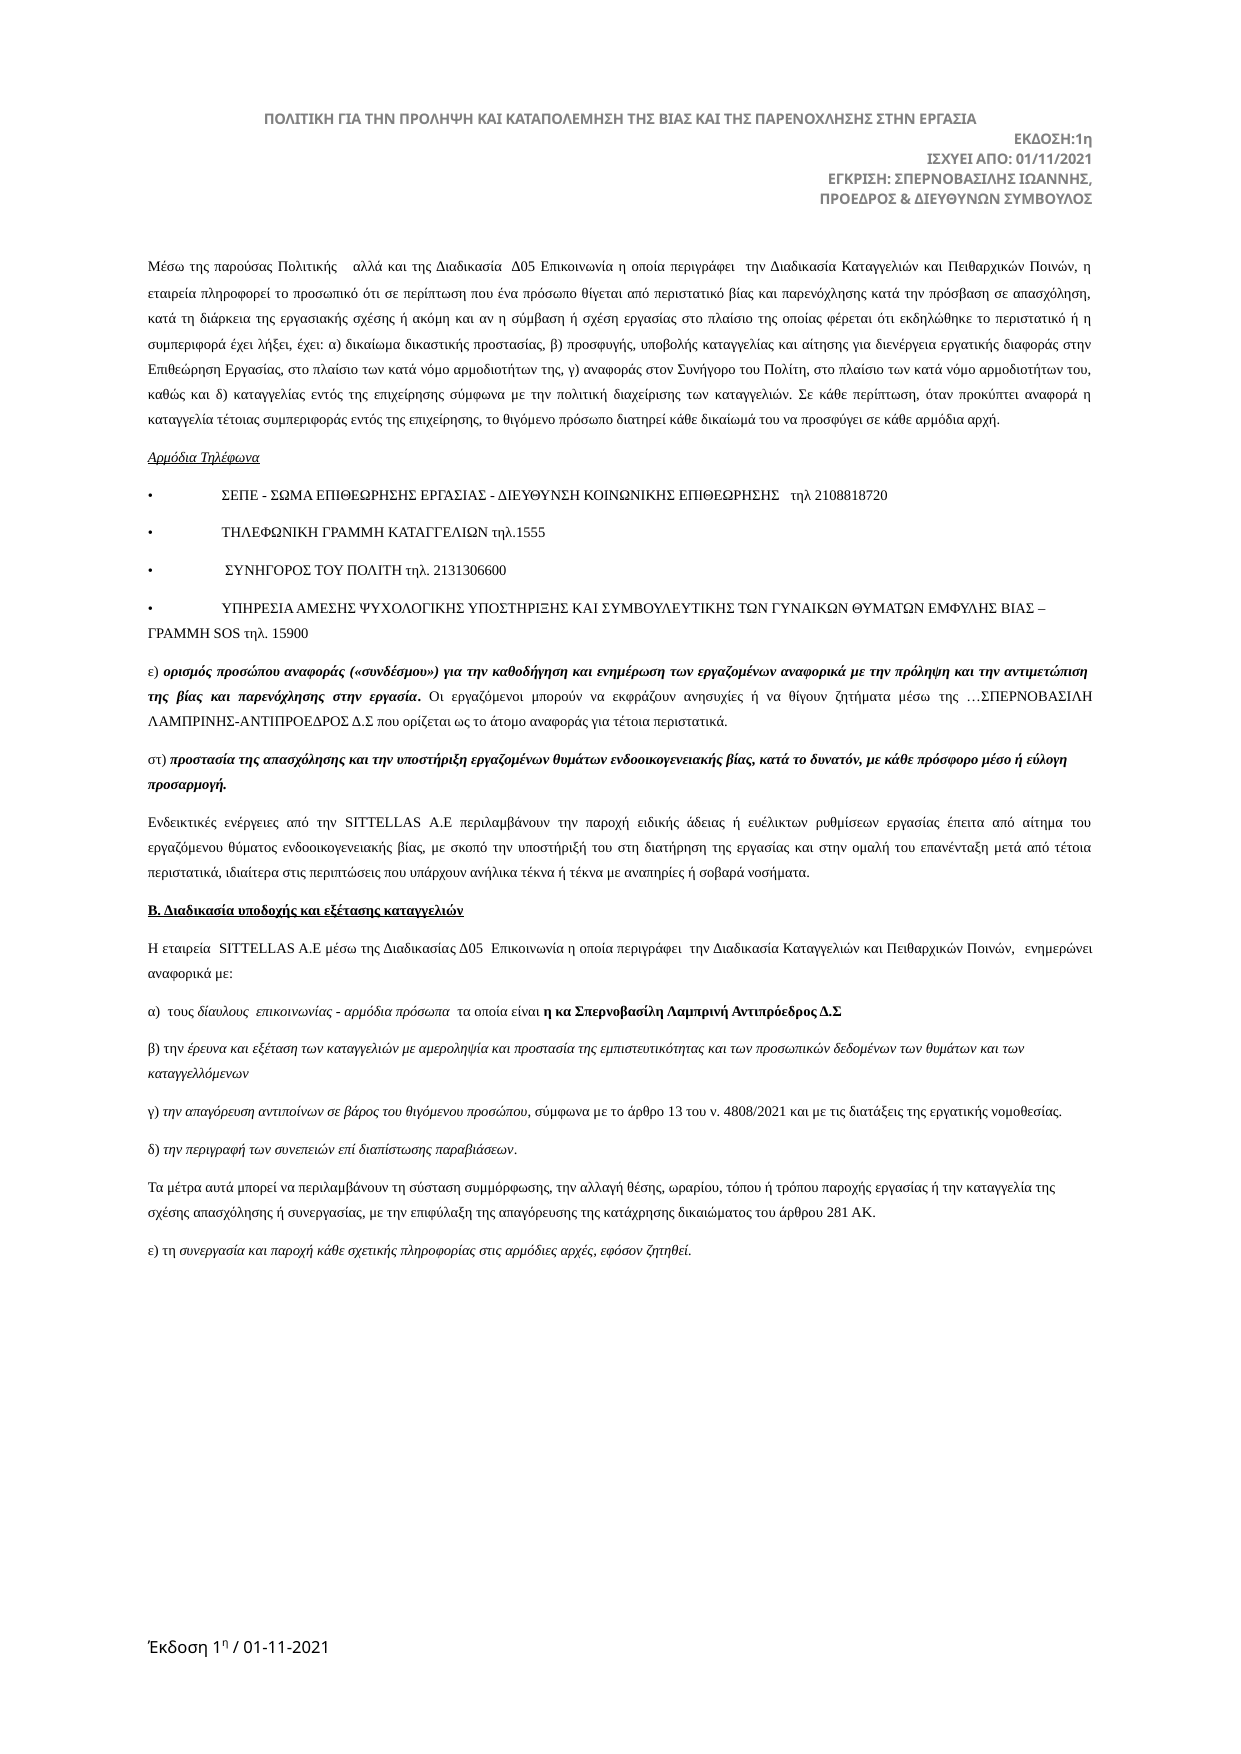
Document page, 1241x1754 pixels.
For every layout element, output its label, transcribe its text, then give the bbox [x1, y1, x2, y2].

text Αρμόδια Τηλέφωνα [148, 440, 1093, 466]
text Η εταιρεία SITTELLAS A.E μέσω της Διαδικασίας Δ05 Επικοινωνία η οποία περιγράφει την Διαδικασία Καταγγελιών και Πειθαρχικών Ποινών, ενημερώνει αναφορικά με: [148, 931, 1093, 981]
text • ΣΕΠΕ - ΣΩΜΑ ΕΠΙΘΕΩΡΗΣΗΣ ΕΡΓΑΣΙΑΣ - ΔΙΕΥΘΥΝΣΗ ΚΟΙΝΩΝΙΚΗΣ ΕΠΙΘΕΩΡΗΣΗΣ τηλ 2108818720 [148, 478, 1093, 503]
text • ΤΗΛΕΦΩΝΙΚΗ ΓΡΑΜΜΗ ΚΑΤΑΓΓΕΛΙΩΝ τηλ.1555 [148, 516, 1093, 541]
text στ) προστασία της απασχόλησης και την υποστήριξη εργαζομένων θυμάτων ενδοοικογενειακής βίας, κατά το δυνατόν, με κάθε πρόσφορο μέσο ή εύλογη προσαρμογή. [148, 742, 1093, 793]
text β) την έρευνα και εξέταση των καταγγελιών με αμεροληψία και προστασία της εμπιστευτικότητας και των προσωπικών δεδομένων των θυμάτων και των καταγγελλόμενων [148, 1032, 1093, 1082]
text δ) την περιγραφή των συνεπειών επί διαπίστωσης παραβιάσεων. [148, 1132, 1093, 1157]
text ε) ορισμός προσώπου αναφοράς («συνδέσμου») για την καθοδήγηση και ενημέρωση των εργαζομένων αναφορικά με την πρόληψη και την αντιμετώπιση της βίας και παρενόχλησης στην εργασία. Οι εργαζόμενοι μπορούν να εκφράζουν ανησυχίες ή να θίγουν ζητήματα μέσω της …ΣΠΕΡΝΟΒΑΣΙΛΗ ΛΑΜΠΡΙΝΗΣ-ΑΝΤΙΠΡΟΕΔΡΟΣ Δ.Σ που ορίζεται ως το άτομο αναφοράς για τέτοια περιστατικά. [148, 654, 1093, 730]
text • ΣΥΝΗΓΟΡΟΣ ΤΟΥ ΠΟΛΙΤΗ τηλ. 2131306600 [148, 553, 1093, 579]
text α) τους δίαυλους επικοινωνίας - αρμόδια πρόσωπα τα οποία είναι η κα Σπερνοβασίλη Λαμπρινή Αντιπρόεδρος Δ.Σ [148, 994, 1093, 1019]
text Μέσω της παρούσας Πολιτικής αλλά και της Διαδικασία Δ05 Επικοινωνία η οποία περιγράφει την Διαδικασία Καταγγελιών και Πειθαρχικών Ποινών, η εταιρεία πληροφορεί το προσωπικό ότι σε περίπτωση που ένα πρόσωπο θίγεται από περιστατικό βίας και παρενόχλησης κατά την πρόσβαση σε απασχόληση, κατά τη διάρκεια της εργασιακής σχέσης ή ακόμη και αν η σύμβαση ή σχέση εργασίας στο πλαίσιο της οποίας φέρεται ότι εκδηλώθηκε το περιστατικό ή η συμπεριφορά έχει λήξει, έχει: α) δικαίωμα δικαστικής προστασίας, β) προσφυγής, υποβολής καταγγελίας και αίτησης για διενέργεια εργατικής διαφοράς στην Επιθεώρηση Εργασίας, στο πλαίσιο των κατά νόμο αρμοδιοτήτων της, γ) αναφοράς στον Συνήγορο του Πολίτη, στο πλαίσιο των κατά νόμο αρμοδιοτήτων του, καθώς και δ) καταγγελίας εντός της επιχείρησης σύμφωνα με την πολιτική διαχείρισης των καταγγελιών. Σε κάθε περίπτωση, όταν προκύπτει αναφορά η καταγγελία τέτοιας συμπεριφοράς εντός της επιχείρησης, το θιγόμενο πρόσωπο διατηρεί κάθε δικαίωμά του να προσφύγει σε κάθε αρμόδια αρχή. [148, 243, 1093, 428]
text γ) την απαγόρευση αντιποίνων σε βάρος του θιγόμενου προσώπου, σύμφωνα με το άρθρο 13 του ν. 4808/2021 και με τις διατάξεις της εργατικής νομοθεσίας. [148, 1094, 1093, 1120]
text Τα μέτρα αυτά μπορεί να περιλαμβάνουν τη σύσταση συμμόρφωσης, την αλλαγή θέσης, ωραρίου, τόπου ή τρόπου παροχής εργασίας ή την καταγγελία της σχέσης απασχόλησης ή συνεργασίας, με την επιφύλαξη της απαγόρευσης της κατάχρησης δικαιώματος του άρθρου 281 ΑΚ. [148, 1170, 1093, 1220]
text • ΥΠΗΡΕΣΙΑ ΑΜΕΣΗΣ ΨΥΧΟΛΟΓΙΚΗΣ ΥΠΟΣΤΗΡΙΞΗΣ ΚΑΙ ΣΥΜΒΟΥΛΕΥΤΙΚΗΣ ΤΩΝ ΓΥΝΑΙΚΩΝ ΘΥΜΑΤΩΝ ΕΜΦΥΛΗΣ ΒΙΑΣ – ΓΡΑΜΜΗ SOS τηλ. 15900 [148, 591, 1093, 642]
text Β. Διαδικασία υποδοχής και εξέτασης καταγγελιών [148, 893, 1093, 918]
text ε) τη συνεργασία και παροχή κάθε σχετικής πληροφορίας στις αρμόδιες αρχές, εφόσον ζητηθεί. [148, 1233, 1093, 1258]
text Ενδεικτικές ενέργειες από την SITTELLAS A.E περιλαμβάνουν την παροχή ειδικής άδειας ή ευέλικτων ρυθμίσεων εργασίας έπειτα από αίτημα του εργαζόμενου θύματος ενδοοικογενειακής βίας, με σκοπό την υποστήριξή του στη διατήρηση της εργασίας και στην ομαλή του επανένταξη μετά από τέτοια περιστατικά, ιδιαίτερα στις περιπτώσεις που υπάρχουν ανήλικα τέκνα ή τέκνα με αναπηρίες ή σοβαρά νοσήματα. [148, 805, 1093, 881]
